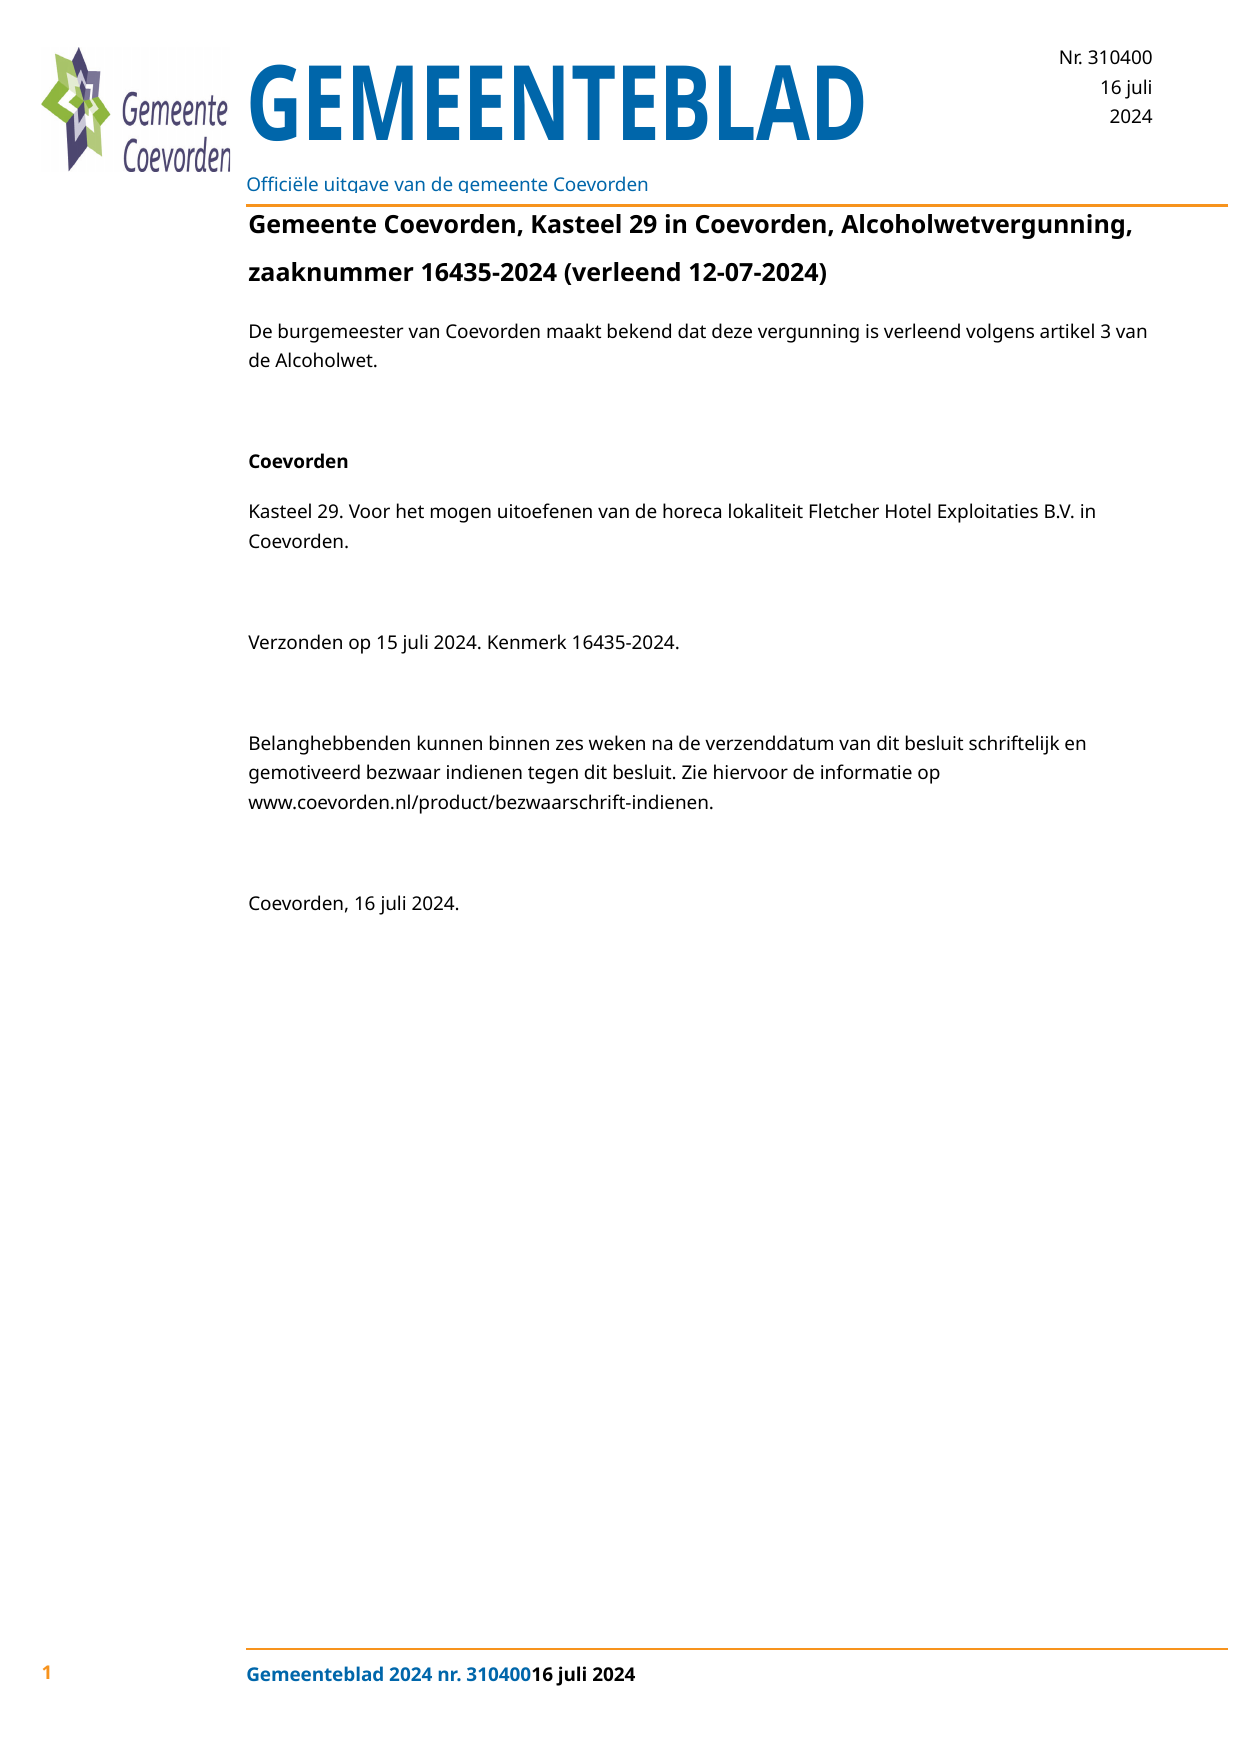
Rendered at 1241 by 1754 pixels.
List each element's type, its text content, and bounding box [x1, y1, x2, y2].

text De burgemeester van Coevorden maakt bekend dat deze vergunning is verleend volgens artikel 3 van de Alcoholwet. [248, 318, 1152, 373]
text Verzonden op 15 juli 2024. Kenmerk 16435-2024. [248, 629, 1152, 655]
text Coevorden [248, 448, 1152, 474]
text Belanghebbenden kunnen binnen zes weken na de verzenddatum van dit besluit schriftelijk en gemotiveerd bezwaar indienen tegen dit besluit. Zie hiervoor de informatie op www.coevorden.nl/product/bezwaarschrift-indienen. [248, 730, 1152, 815]
text Gemeente Coevorden, Kasteel 29 in Coevorden, Alcoholwetvergunning, zaaknummer 16435-2024 (verleend 12-07-2024) [248, 207, 1152, 288]
picture [41, 47, 231, 172]
text Coevorden, 16 juli 2024. [248, 890, 1152, 916]
text Kasteel 29. Voor het mogen uitoefenen van de horeca lokaliteit Fletcher Hotel Exploitaties B.V. in Coevorden. [248, 499, 1152, 554]
